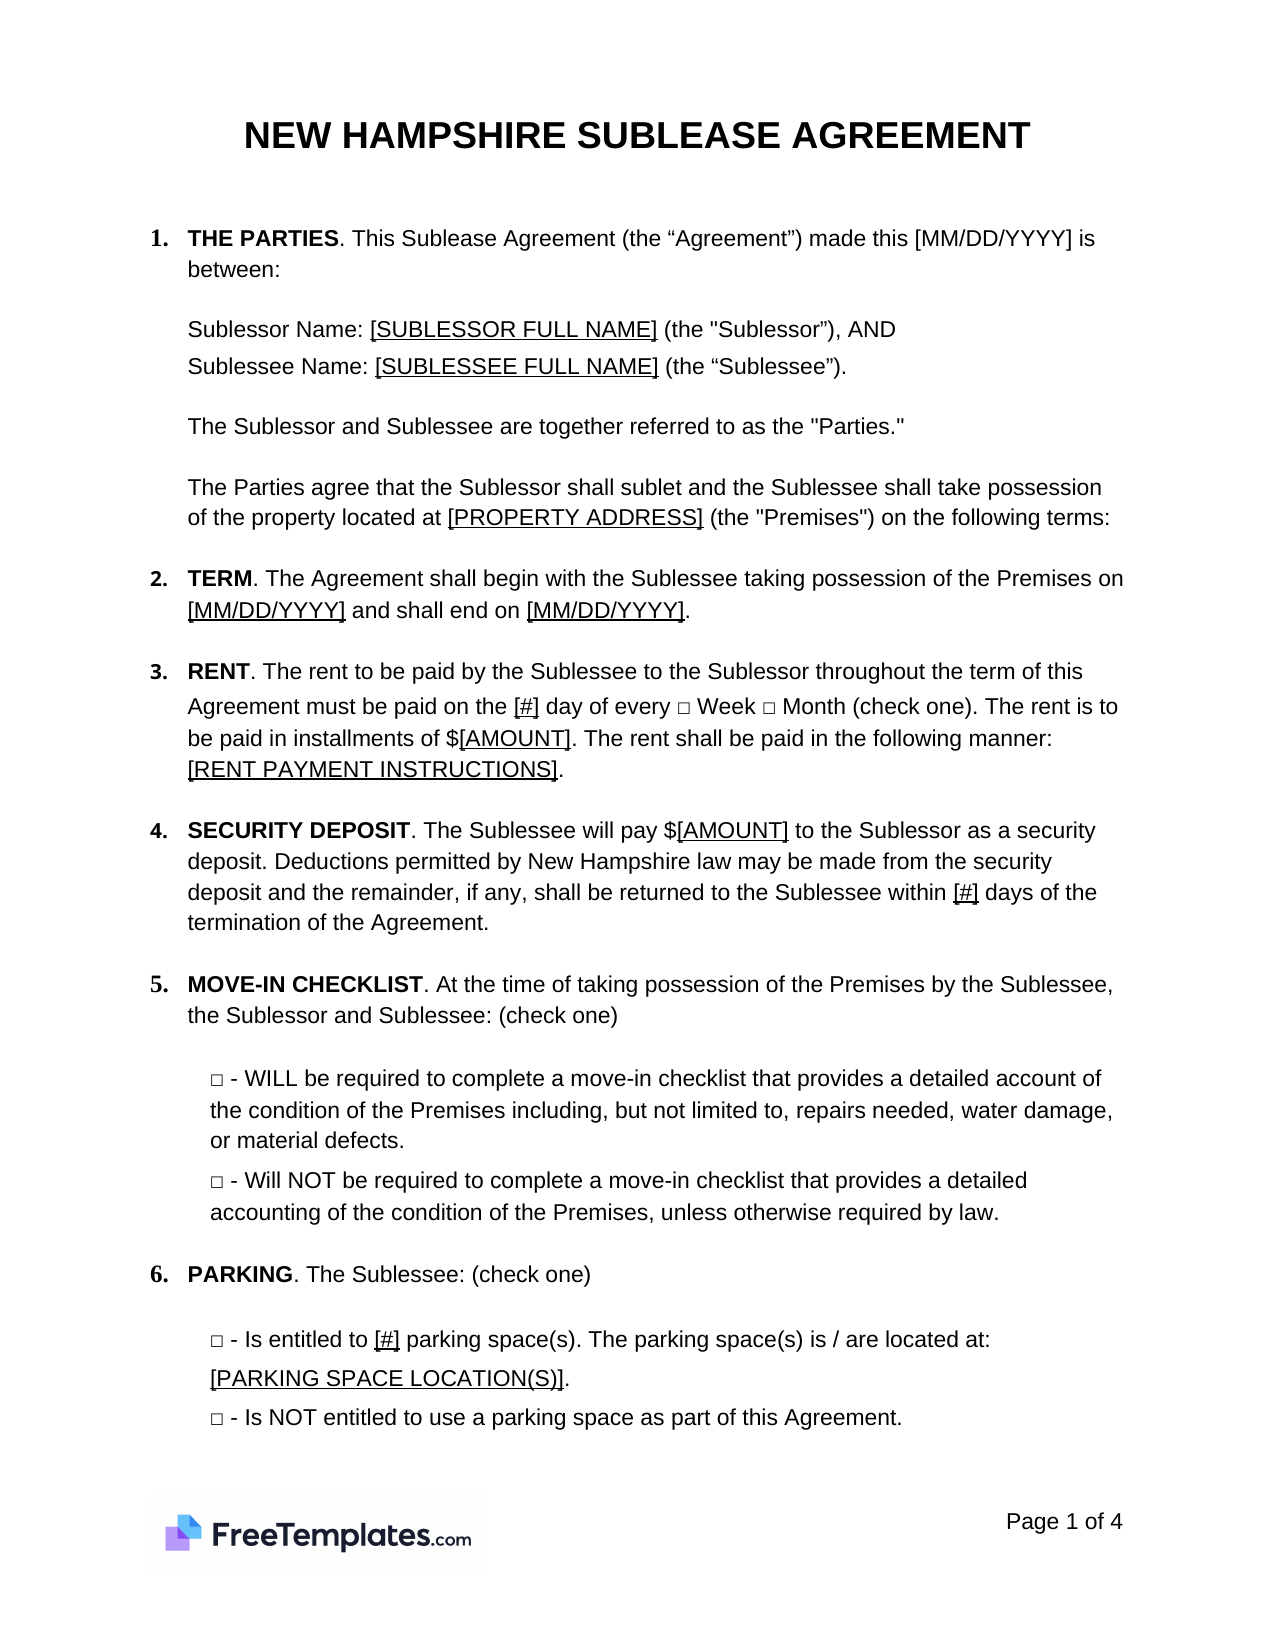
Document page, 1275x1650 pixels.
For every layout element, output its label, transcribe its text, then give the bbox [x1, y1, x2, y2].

title NEW HAMPSHIRE SUBLEASE AGREEMENT [150, 113, 1125, 157]
list THE PARTIES. This Sublease Agreement (the “Agreement”) made this [MM/DD/YYYY] is between: [150, 223, 1125, 282]
list ☐ - WILL be required to complete a move-in checklist that provides a detailed account of the condition of the Premises including, but not limited to, repairs needed, water damage, or material defects. [210, 1062, 1125, 1154]
list PARKING. The Sublessee: (check one) [150, 1259, 1125, 1288]
list ☐ - Will NOT be required to complete a move-in checklist that provides a detailed accounting of the condition of the Premises, unless otherwise required by law. [210, 1164, 1125, 1225]
list TERM. The Agreement shall begin with the Sublessee taking possession of the Premises on [MM/DD/YYYY] and shall end on [MM/DD/YYYY]. [150, 564, 1125, 623]
text [PARKING SPACE LOCATION(S)]. [210, 1365, 1125, 1391]
list RENT. The rent to be paid by the Sublessee to the Sublessor throughout the term of this Agreement must be paid on the [#] day of every ☐ Week ☐ Month (check one). The rent is to be paid in installments of $[AMOUNT]. The rent shall be paid in the following manner: [RENT PAYMENT INSTRUCTIONS]. [150, 657, 1125, 782]
text Sublessor Name: [SUBLESSOR FULL NAME] (the "Sublessor”), AND [187, 316, 1125, 343]
list MOVE-IN CHECKLIST. At the time of taking possession of the Premises by the Sublessee, the Sublessor and Sublessee: (check one) [150, 969, 1125, 1028]
text The Sublessor and Sublessee are together referred to as the "Parties." [187, 413, 1125, 440]
text The Parties agree that the Sublessor shall sublet and the Sublessee shall take possession of the property located at [PROPERTY ADDRESS] (the "Premises") on the following terms: [187, 474, 1125, 530]
text ☐ - Is entitled to [#] parking space(s). The parking space(s) is / are located at: [210, 1323, 1125, 1354]
text Sublessee Name: [SUBLESSEE FULL NAME] (the “Sublessee”). [187, 353, 1125, 379]
text ☐ - Is NOT entitled to use a parking space as part of this Agreement. [210, 1401, 1125, 1432]
list SECURITY DEPOSIT. The Sublessee will pay $[AMOUNT] to the Sublessor as a security deposit. Deductions permitted by New Hampshire law may be made from the security deposit and the remainder, if any, shall be returned to the Sublessee within [#] days of the termination of the Agreement. [150, 816, 1125, 935]
